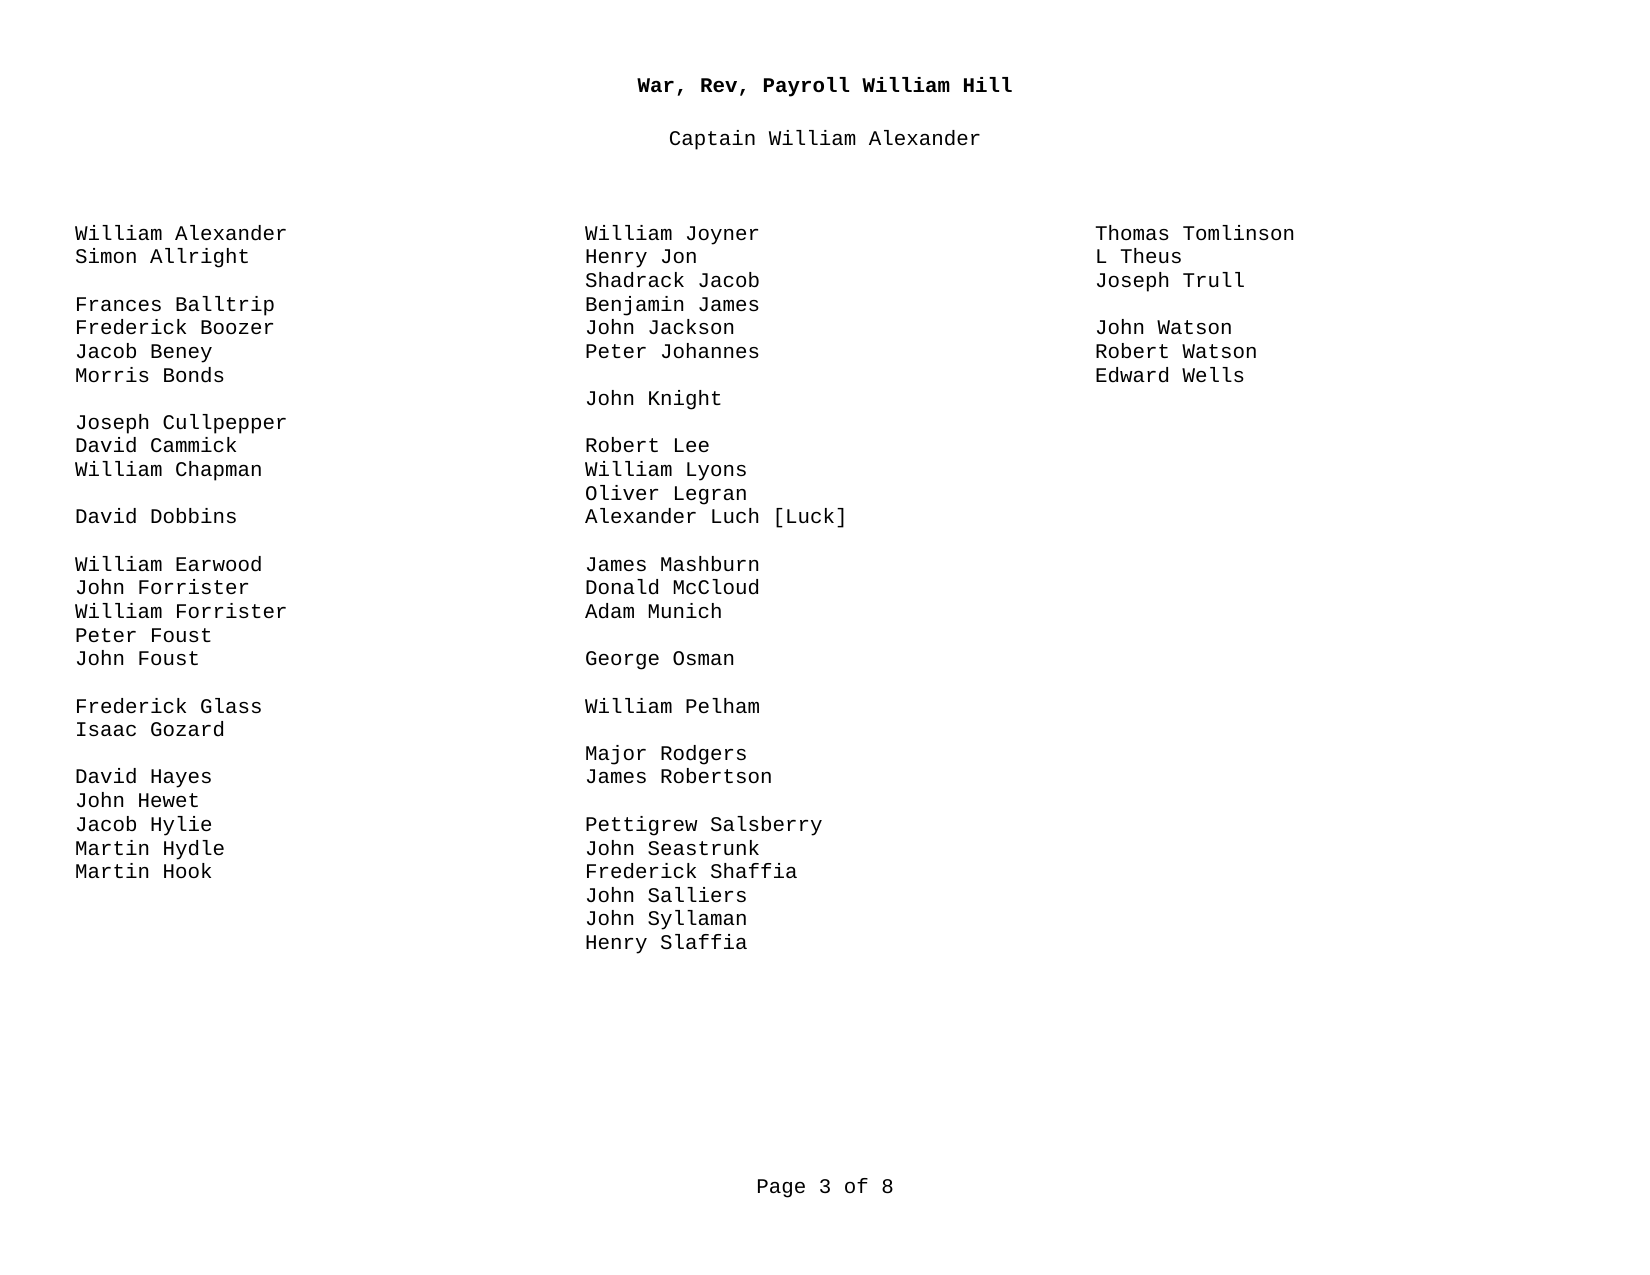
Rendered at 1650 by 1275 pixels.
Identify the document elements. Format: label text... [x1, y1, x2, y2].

text Thomas Tomlinson [1095, 223, 1575, 246]
text Isaac Gozard [75, 719, 555, 743]
text Simon Allright [75, 246, 555, 270]
text Donald McCloud [585, 577, 1065, 601]
text Alexander Luch [Luck] [585, 506, 1065, 530]
text Frederick Boozer [75, 317, 555, 341]
text David Dobbins [75, 506, 555, 530]
text Shadrack Jacob [585, 270, 1065, 294]
text Captain William Alexander [75, 128, 1575, 152]
text William Lyons [585, 459, 1065, 483]
text Jacob Hylie [75, 814, 555, 837]
text William Earwood [75, 554, 555, 577]
text Pettigrew Salsberry [585, 814, 1065, 837]
text John Syllaman [585, 908, 1065, 932]
text John Hewet [75, 790, 555, 814]
text Frederick Shaffia [585, 861, 1065, 885]
text John Forrister [75, 577, 555, 601]
text George Osman [585, 648, 1065, 672]
text William Alexander [75, 223, 555, 246]
text Joseph Cullpepper [75, 412, 555, 436]
text John Watson [1095, 317, 1575, 341]
text Major Rodgers [585, 743, 1065, 767]
text William Chapman [75, 459, 555, 483]
text Edward Wells [1095, 364, 1575, 388]
text David Hayes [75, 767, 555, 790]
text Adam Munich [585, 601, 1065, 625]
text Morris Bonds [75, 364, 555, 388]
text Oliver Legran [585, 483, 1065, 506]
text Peter Johannes [585, 341, 1065, 364]
text Jacob Beney [75, 341, 555, 364]
text Robert Watson [1095, 341, 1575, 364]
text Martin Hydle [75, 837, 555, 861]
text L Theus [1095, 246, 1575, 270]
text John Salliers [585, 885, 1065, 908]
text William Forrister [75, 601, 555, 625]
text Benjamin James [585, 294, 1065, 317]
text Peter Foust [75, 625, 555, 648]
text William Pelham [585, 696, 1065, 719]
text James Robertson [585, 767, 1065, 790]
text Martin Hook [75, 861, 555, 885]
text James Mashburn [585, 554, 1065, 577]
text John Knight [585, 388, 1065, 412]
text John Foust [75, 648, 555, 672]
text John Jackson [585, 317, 1065, 341]
text Joseph Trull [1095, 270, 1575, 294]
text Frances Balltrip [75, 294, 555, 317]
text Robert Lee [585, 436, 1065, 459]
text David Cammick [75, 436, 555, 459]
text John Seastrunk [585, 837, 1065, 861]
text Henry Jon [585, 246, 1065, 270]
text William Joyner [585, 223, 1065, 246]
text Frederick Glass [75, 696, 555, 719]
text Henry Slaffia [585, 932, 1065, 956]
